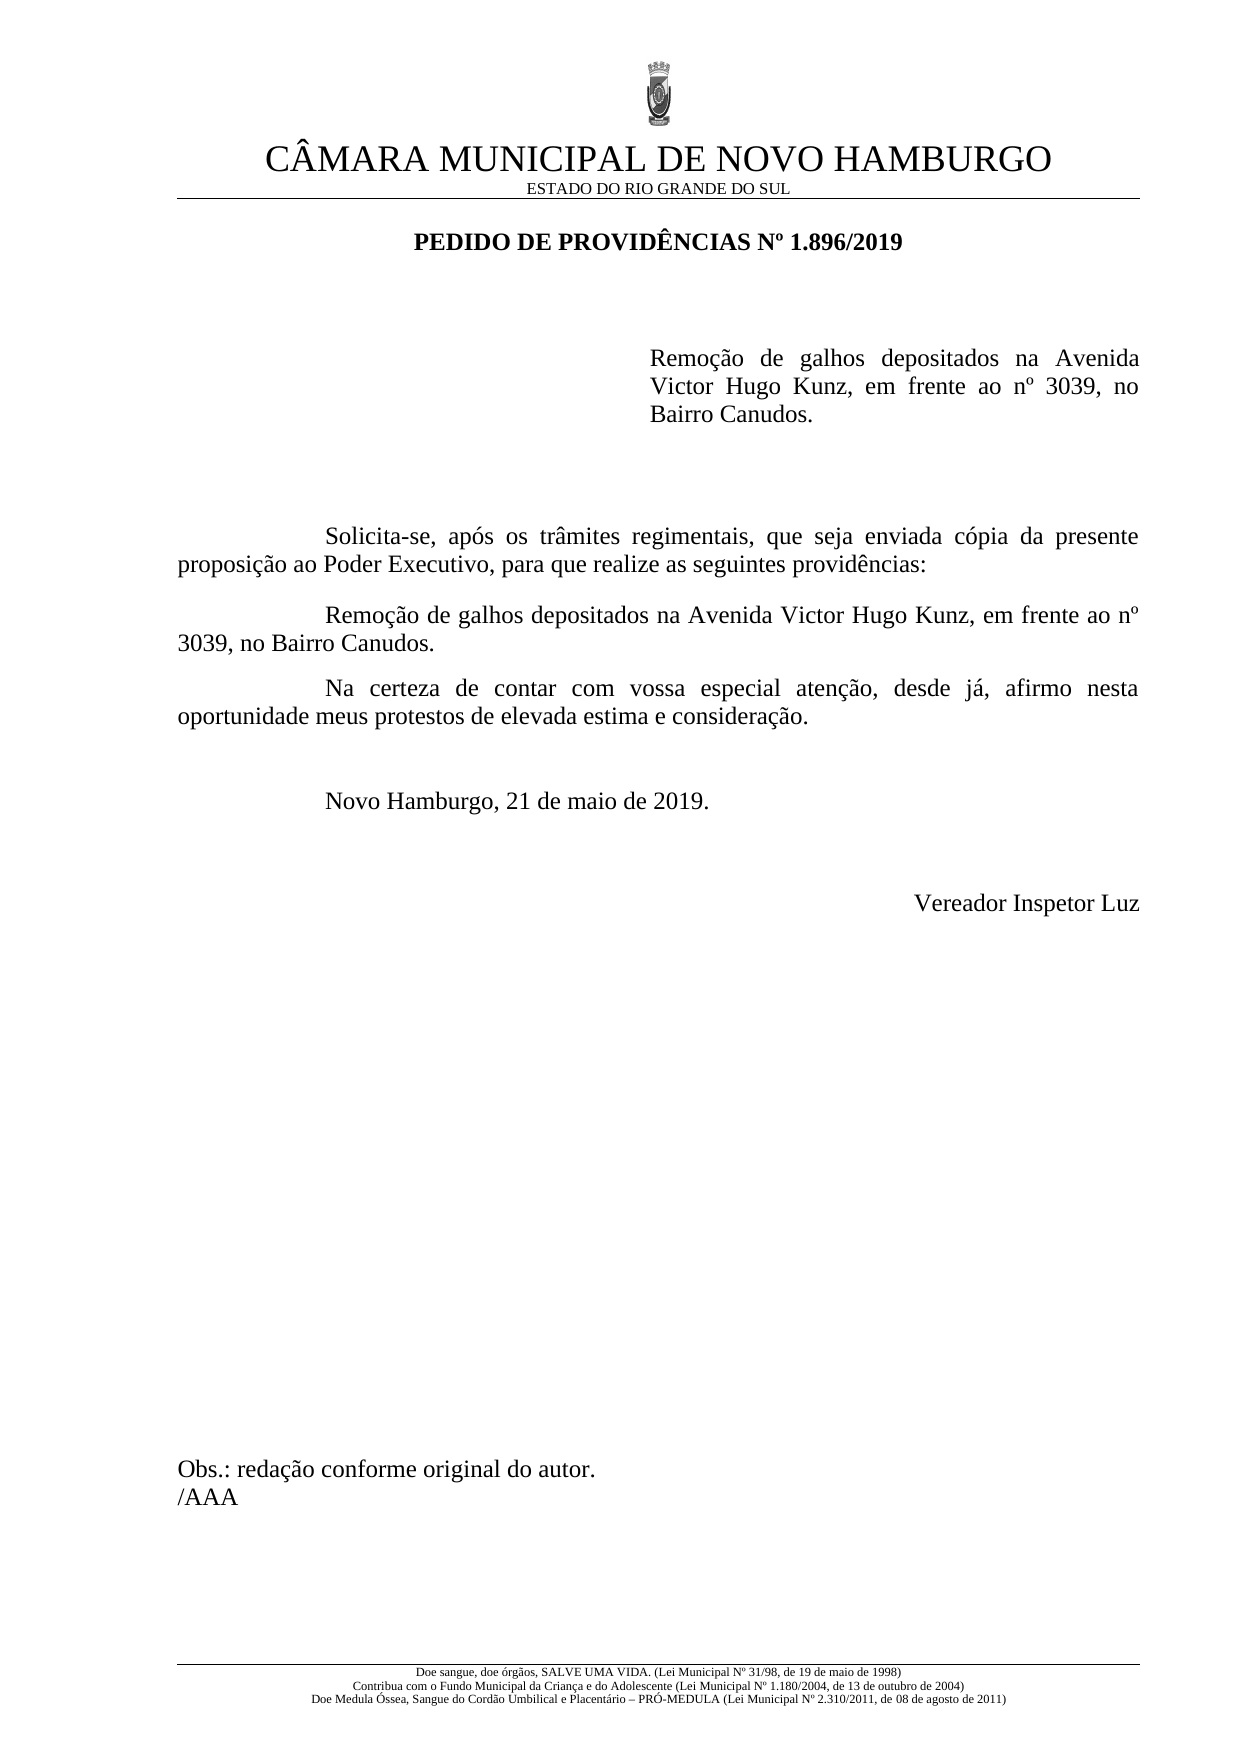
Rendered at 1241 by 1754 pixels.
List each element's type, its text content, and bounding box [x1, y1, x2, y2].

text Remoção de galhos depositados na Avenida Victor Hugo Kunz, em frente ao nº 3039, no Bairro Canudos. [177, 601, 1140, 657]
text Vereador Inspetor Luz [177, 889, 1140, 917]
text /AAA [177, 1483, 1140, 1511]
text Obs.: redação conforme original do autor. [177, 1455, 1140, 1483]
text Solicita-se, após os trâmites regimentais, que seja enviada cópia da presente proposição ao Poder Executivo, para que realize as seguintes providências: [177, 522, 1140, 578]
text Novo Hamburgo, 21 de maio de 2019. [177, 787, 1140, 815]
text PEDIDO DE PROVIDÊNCIAS Nº 1.896/2019 [177, 228, 1140, 256]
text Remoção de galhos depositados na Avenida Victor Hugo Kunz, em frente ao nº 3039, no Bairro Canudos. [649, 344, 1140, 428]
text Na certeza de contar com vossa especial atenção, desde já, afirmo nesta oportunidade meus protestos de elevada estima e consideração. [177, 674, 1140, 730]
